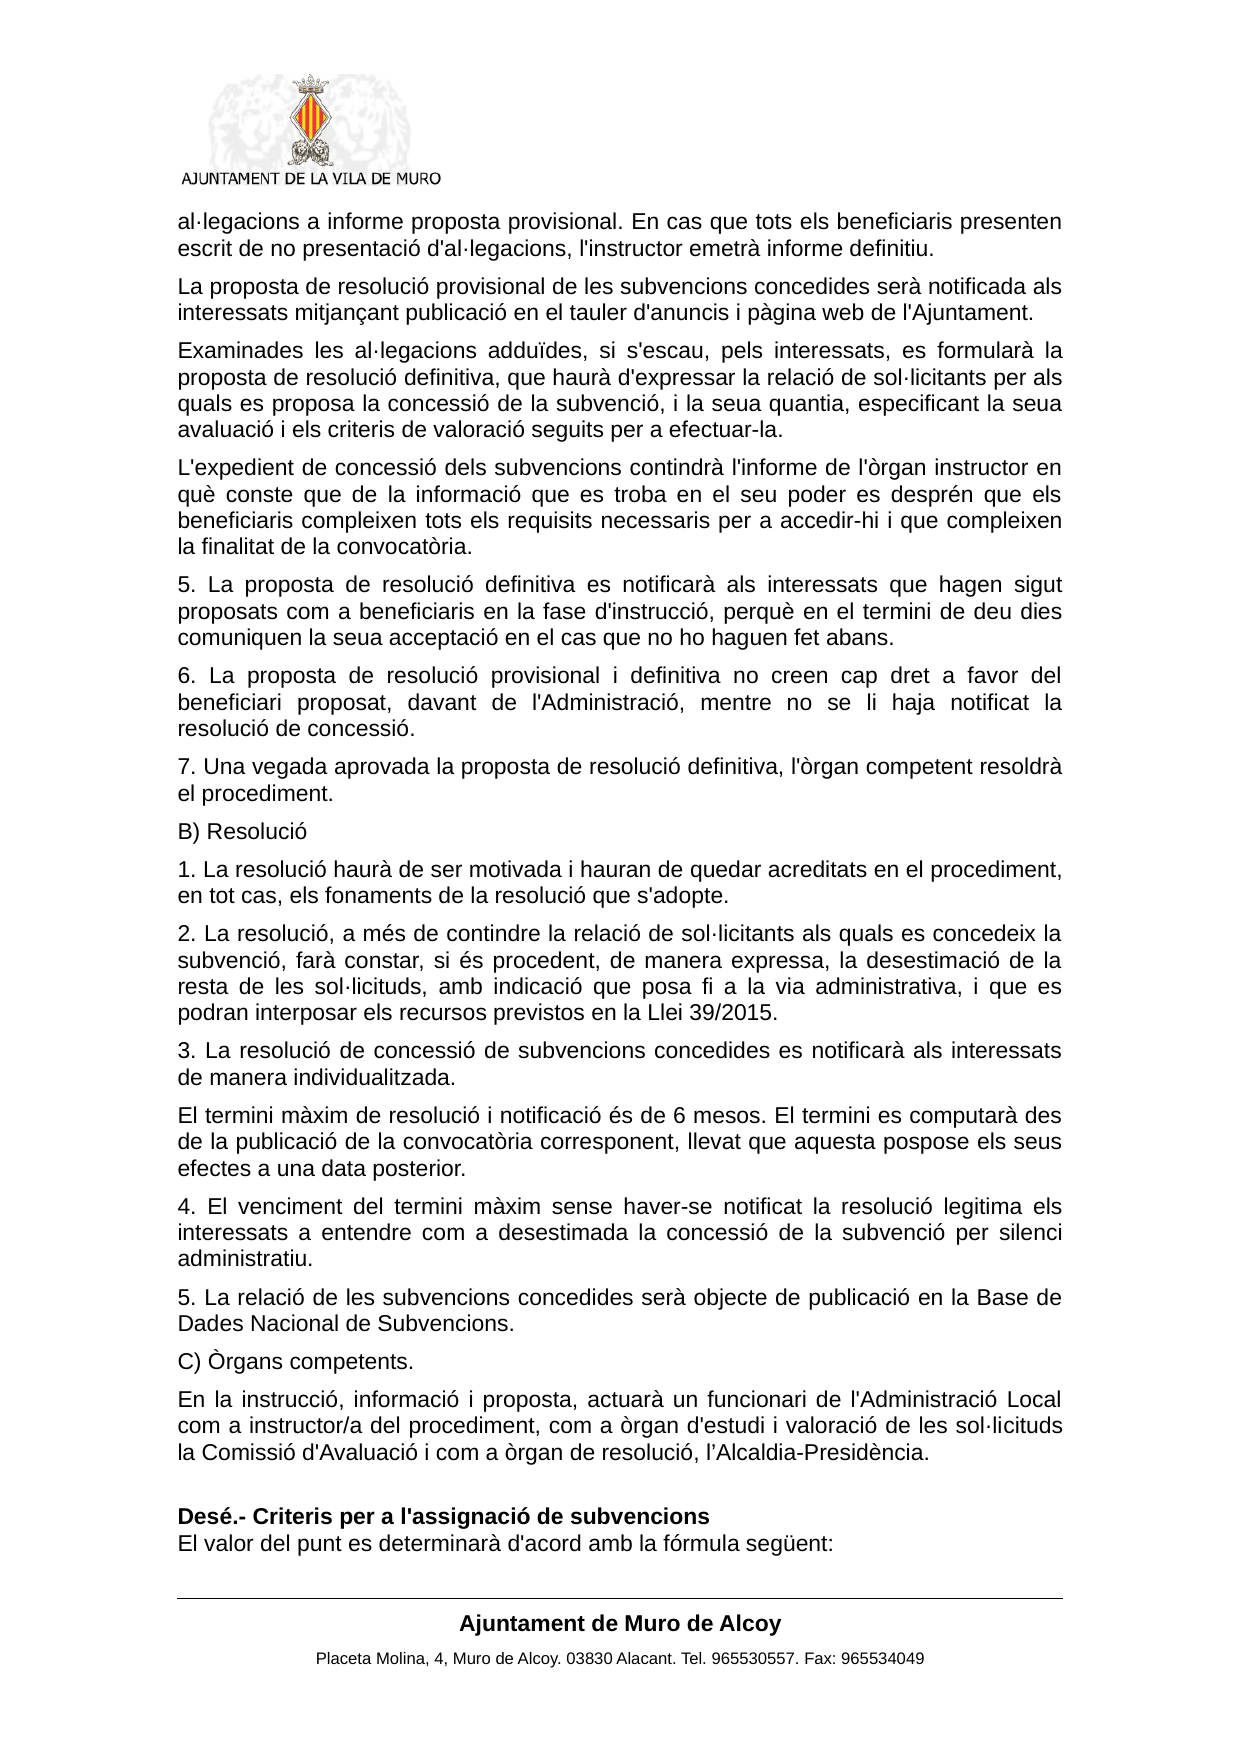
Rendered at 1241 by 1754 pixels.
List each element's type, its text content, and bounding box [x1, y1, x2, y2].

text 5. La proposta de resolució definitiva es notificarà als interessats que hagen sigut proposats com a beneficiaris en la fase d'instrucció, perquè en el termini de deu dies comuniquen la seua acceptació en el cas que no ho haguen fet abans. [177, 571, 1063, 651]
text 5. La relació de les subvencions concedides serà objecte de publicació en la Base de Dades Nacional de Subvencions. [177, 1283, 1063, 1336]
text Examinades les al·legacions adduïdes, si s'escau, pels interessats, es formularà la proposta de resolució definitiva, que haurà d'expressar la relació de sol·licitants per als quals es proposa la concessió de la subvenció, i la seua quantia, especificant la seua avaluació i els criteris de valoració seguits per a efectuar-la. [177, 337, 1063, 442]
text 6. La proposta de resolució provisional i definitiva no creen cap dret a favor del beneficiari proposat, davant de l'Administració, mentre no se li haja notificat la resolució de concessió. [177, 662, 1063, 741]
text 1. La resolució haurà de ser motivada i hauran de quedar acreditats en el procediment, en tot cas, els fonaments de la resolució que s'adopte. [177, 856, 1063, 908]
text B) Resolució [177, 818, 1063, 844]
text L'expedient de concessió dels subvencions contindrà l'informe de l'òrgan instructor en què conste que de la informació que es troba en el seu poder es desprén que els beneficiaris compleixen tots els requisits necessaris per a accedir-hi i que compleixen la finalitat de la convocatòria. [177, 454, 1063, 560]
text 7. Una vegada aprovada la proposta de resolució definitiva, l'òrgan competent resoldrà el procediment. [177, 753, 1063, 806]
text El termini màxim de resolució i notificació és de 6 mesos. El termini es computarà des de la publicació de la convocatòria corresponent, llevat que aquesta pospose els seus efectes a una data posterior. [177, 1102, 1063, 1181]
text La proposta de resolució provisional de les subvencions concedides serà notificada als interessats mitjançant publicació en el tauler d'anuncis i pàgina web de l'Ajuntament. [177, 273, 1063, 325]
text En la instrucció, informació i proposta, actuarà un funcionari de l'Administració Local com a instructor/a del procediment, com a òrgan d'estudi i valoració de les sol·licituds la Comissió d'Avaluació i com a òrgan de resolució, l’Alcaldia-Presidència. [177, 1386, 1063, 1465]
text al·legacions a informe proposta provisional. En cas que tots els beneficiaris presenten escrit de no presentació d'al·legacions, l'instructor emetrà informe definitiu. [177, 208, 1063, 261]
text 4. El venciment del termini màxim sense haver-se notificat la resolució legitima els interessats a entendre com a desestimada la concessió de la subvenció per silenci administratiu. [177, 1193, 1063, 1272]
text El valor del punt es determinarà d'acord amb la fórmula següent: [177, 1530, 1063, 1556]
picture [178, 74, 443, 186]
text Desé.- Criteris per a l'assignació de subvencions [177, 1503, 1063, 1530]
text 3. La resolució de concessió de subvencions concedides es notificarà als interessats de manera individualitzada. [177, 1037, 1063, 1090]
text C) Òrgans competents. [177, 1348, 1063, 1374]
text 2. La resolució, a més de contindre la relació de sol·licitants als quals es concedeix la subvenció, farà constar, si és procedent, de manera expressa, la desestimació de la resta de les sol·licituds, amb indicació que posa fi a la via administrativa, i que es podran interposar els recursos previstos en la Llei 39/2015. [177, 920, 1063, 1026]
